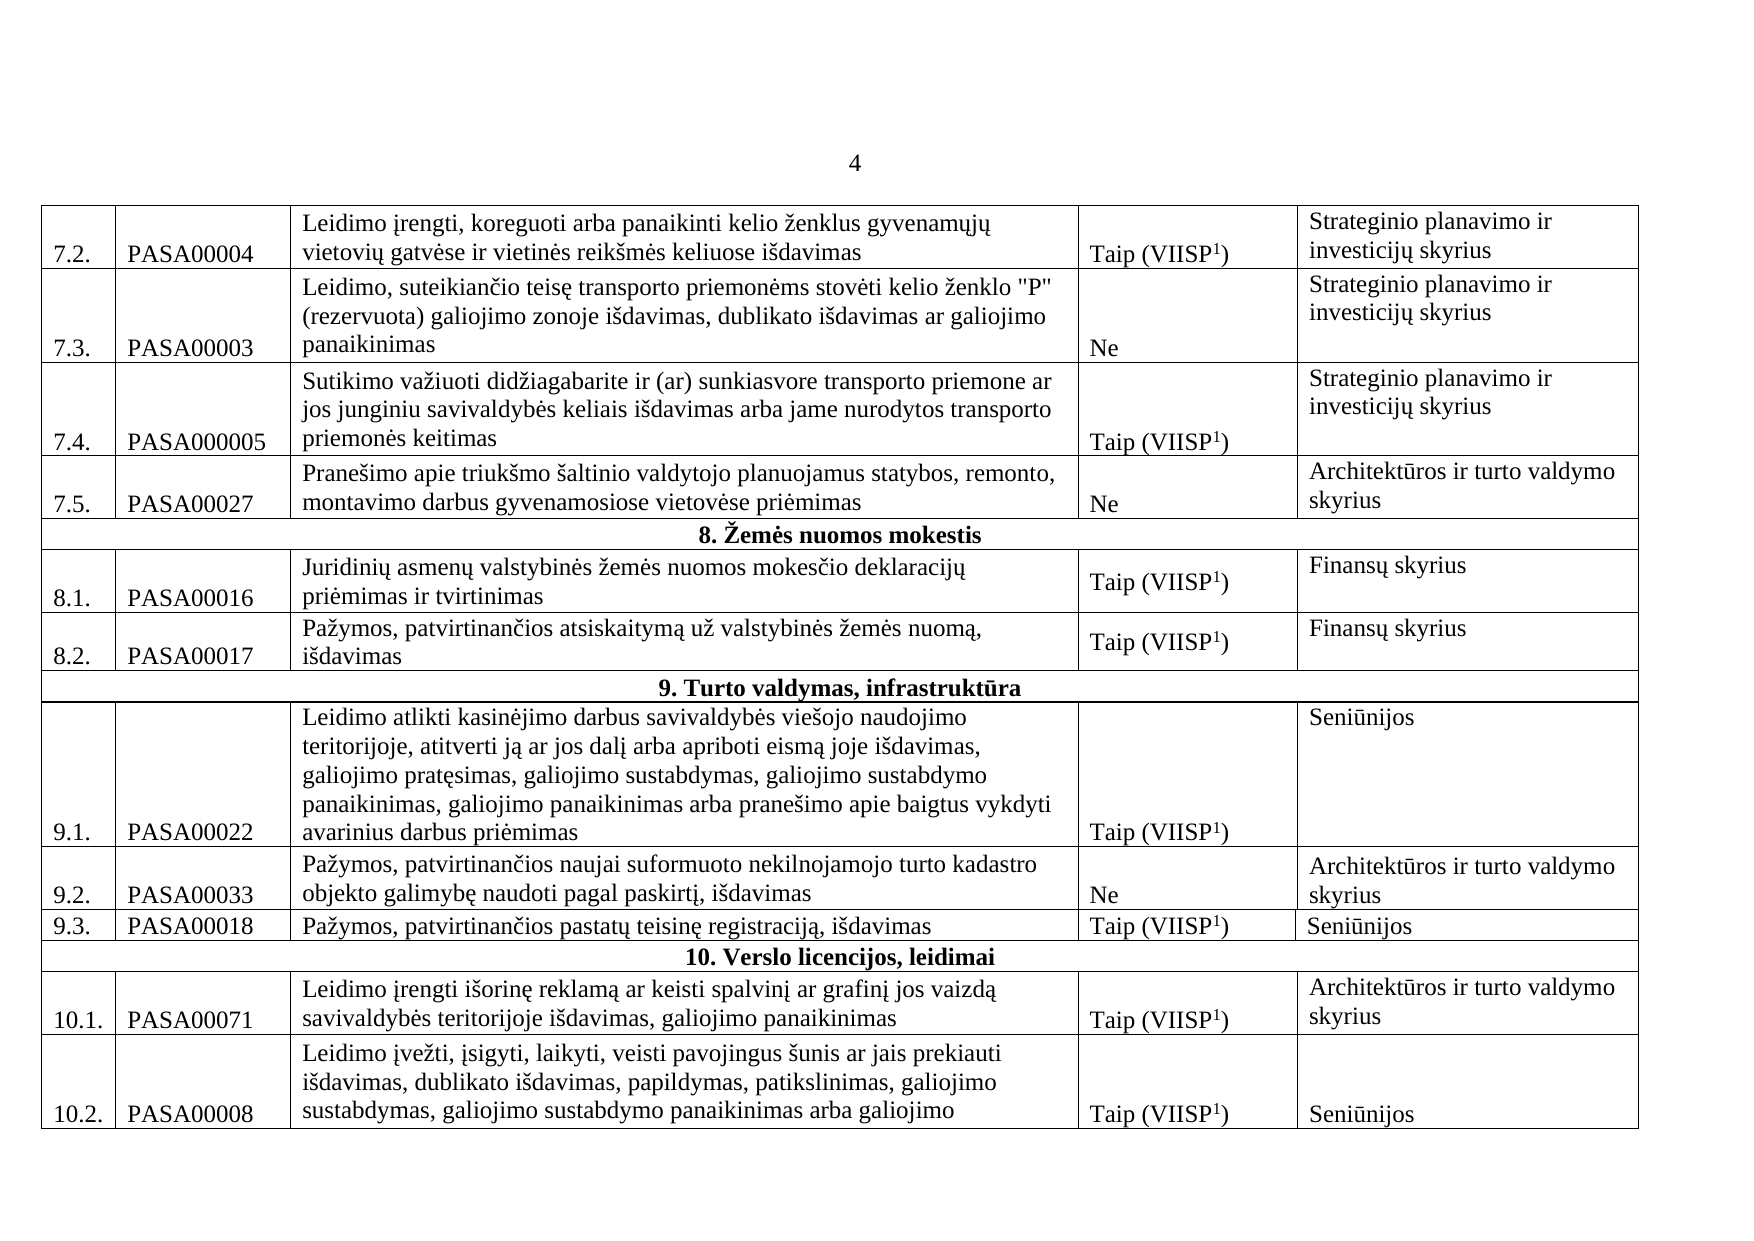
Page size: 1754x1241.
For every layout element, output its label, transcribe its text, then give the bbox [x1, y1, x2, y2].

table_cell 8.1. [42, 550, 115, 612]
table_cell Strateginio planavimo ir investicijų skyrius [1298, 269, 1638, 362]
table_cell [1639, 701, 1663, 846]
table_cell [1639, 909, 1663, 940]
table_cell Pranešimo apie triukšmo šaltinio valdytojo planuojamus statybos, remonto, montavimo darbus gyvenamosiose vietovėse priėmimas [291, 456, 1078, 518]
table_cell PASA00017 [116, 613, 290, 670]
table_cell [1639, 940, 1663, 971]
table_cell Ne [1079, 269, 1297, 362]
table_cell 8.2. [42, 613, 115, 670]
table_cell 10.2. [42, 1035, 115, 1128]
table_cell Taip (VIISP1) [1079, 703, 1297, 846]
table_cell Leidimo atlikti kasinėjimo darbus savivaldybės viešojo naudojimo teritorijoje, atitverti ją ar jos dalį arba apriboti eismą joje išdavimas, galiojimo pratęsimas, galiojimo sustabdymas, galiojimo sustabdymo panaikinimas, galiojimo panaikinimas arba pranešimo apie baigtus vykdyti avarinius darbus priėmimas [291, 703, 1078, 846]
table_cell PASA00022 [116, 703, 290, 846]
table_cell [1639, 205, 1663, 268]
table_cell [1639, 268, 1663, 362]
table_cell PASA00003 [116, 269, 290, 362]
table_cell PASA00033 [116, 847, 290, 909]
table_cell 9. Turto valdymas, infrastruktūra [42, 671, 1638, 701]
table_cell Seniūnijos [1298, 703, 1638, 846]
table_cell 7.3. [42, 269, 115, 362]
table_cell [1639, 971, 1663, 1034]
table_cell Strateginio planavimo ir investicijų skyrius [1298, 206, 1638, 268]
table_cell Seniūnijos [1296, 910, 1638, 940]
table_cell Seniūnijos [1298, 1035, 1638, 1128]
table_cell Finansų skyrius [1298, 550, 1638, 612]
table_cell [1639, 846, 1663, 909]
table_cell Pažymos, patvirtinančios pastatų teisinę registraciją, išdavimas [291, 910, 1078, 940]
table_cell Taip (VIISP1) [1079, 972, 1297, 1034]
table_cell Architektūros ir turto valdymo skyrius [1298, 456, 1638, 518]
table_cell 9.2. [42, 847, 115, 909]
table_cell PASA000005 [116, 363, 290, 455]
table_cell 7.4. [42, 363, 115, 455]
table_cell Finansų skyrius [1298, 613, 1638, 670]
table_cell Sutikimo važiuoti didžiagabarite ir (ar) sunkiasvore transporto priemone ar jos junginiu savivaldybės keliais išdavimas arba jame nurodytos transporto priemonės keitimas [291, 363, 1078, 455]
table_cell [1639, 612, 1663, 670]
table_cell Taip (VIISP1) [1079, 910, 1295, 940]
table_cell Taip (VIISP1) [1079, 206, 1297, 268]
table_cell PASA00004 [116, 206, 290, 268]
table_cell 9.1. [42, 703, 115, 846]
table_cell Juridinių asmenų valstybinės žemės nuomos mokesčio deklaracijų priėmimas ir tvirtinimas [291, 550, 1078, 612]
table_cell Strateginio planavimo ir investicijų skyrius [1298, 363, 1638, 455]
table_cell Taip (VIISP1) [1079, 1035, 1297, 1128]
table_cell PASA00027 [116, 456, 290, 518]
table_cell Architektūros ir turto valdymo skyrius [1298, 847, 1638, 909]
table_cell 7.2. [42, 206, 115, 268]
table_cell PASA00008 [116, 1035, 290, 1128]
table_cell Architektūros ir turto valdymo skyrius [1298, 972, 1638, 1034]
table_cell 9.3. [42, 910, 115, 940]
table_cell 7.5. [42, 456, 115, 518]
table_cell PASA00016 [116, 550, 290, 612]
table_cell 10.1. [42, 972, 115, 1034]
table_cell [1639, 670, 1663, 701]
table_cell Ne [1079, 847, 1297, 909]
table_cell [1639, 518, 1663, 549]
table_cell PASA00071 [116, 972, 290, 1034]
table_cell Taip (VIISP1) [1079, 550, 1297, 612]
table_cell 8. Žemės nuomos mokestis [42, 519, 1638, 549]
table_cell [1639, 1034, 1663, 1128]
table_cell [1639, 549, 1663, 612]
table_cell Leidimo, suteikiančio teisę transporto priemonėms stovėti kelio ženklo "P" (rezervuota) galiojimo zonoje išdavimas, dublikato išdavimas ar galiojimo panaikinimas [291, 269, 1078, 362]
table_cell Pažymos, patvirtinančios atsiskaitymą už valstybinės žemės nuomą, išdavimas [291, 613, 1078, 670]
table_cell 10. Verslo licencijos, leidimai [42, 941, 1638, 971]
table_cell [1639, 455, 1663, 518]
table_cell Leidimo įrengti, koreguoti arba panaikinti kelio ženklus gyvenamųjų vietovių gatvėse ir vietinės reikšmės keliuose išdavimas [291, 206, 1078, 268]
table_cell Ne [1079, 456, 1297, 518]
table_cell Taip (VIISP1) [1079, 613, 1297, 670]
table_cell Leidimo įvežti, įsigyti, laikyti, veisti pavojingus šunis ar jais prekiauti išdavimas, dublikato išdavimas, papildymas, patikslinimas, galiojimo sustabdymas, galiojimo sustabdymo panaikinimas arba galiojimo [291, 1035, 1078, 1128]
table_cell Leidimo įrengti išorinę reklamą ar keisti spalvinį ar grafinį jos vaizdą savivaldybės teritorijoje išdavimas, galiojimo panaikinimas [291, 972, 1078, 1034]
table_cell [1639, 362, 1663, 455]
table_cell Taip (VIISP1) [1079, 363, 1297, 455]
table_cell PASA00018 [116, 910, 290, 940]
table_cell Pažymos, patvirtinančios naujai suformuoto nekilnojamojo turto kadastro objekto galimybę naudoti pagal paskirtį, išdavimas [291, 847, 1078, 909]
